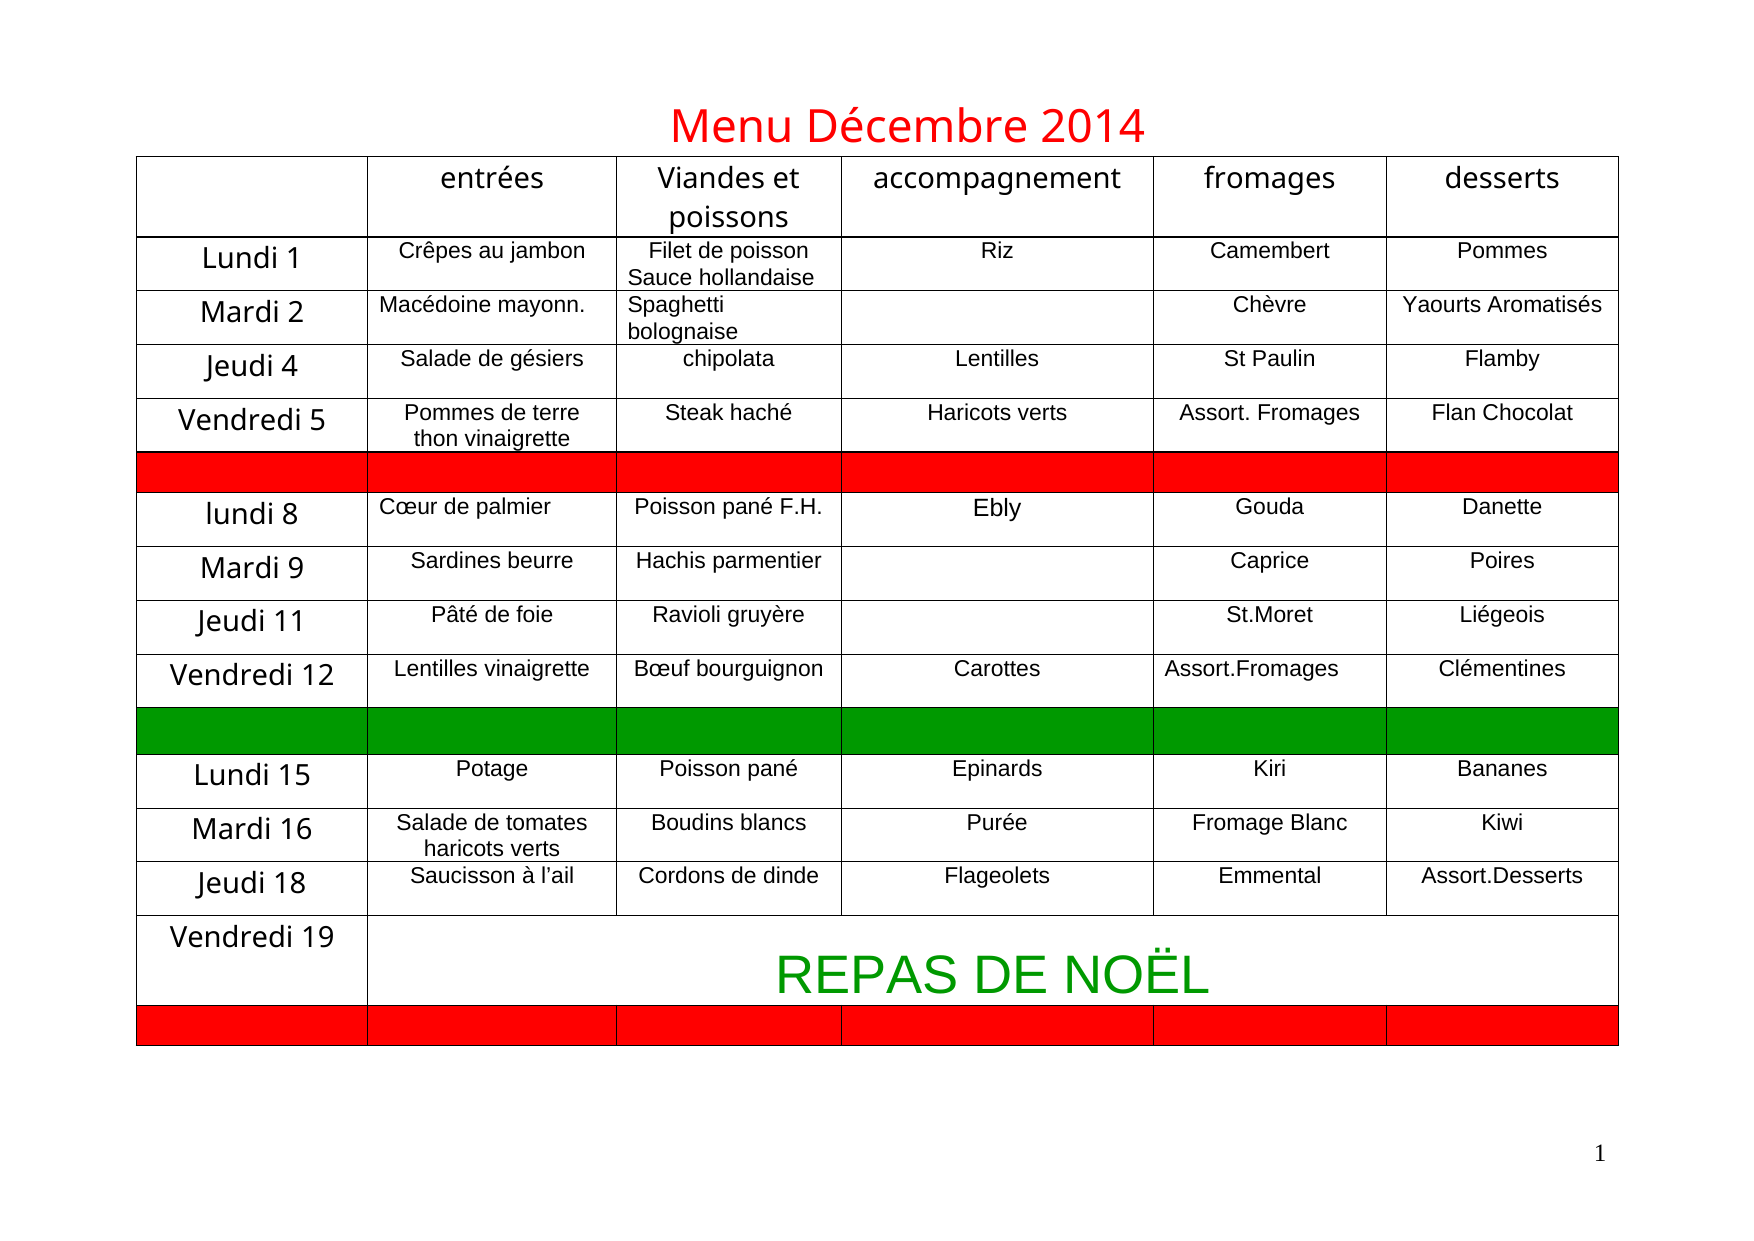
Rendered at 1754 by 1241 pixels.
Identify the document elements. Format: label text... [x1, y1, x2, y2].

table_cell Jeudi 18 [137, 862, 367, 915]
table_header [137, 157, 367, 236]
table_cell Lundi 1 [137, 238, 367, 290]
table_cell Steak haché [617, 399, 841, 451]
table_cell Pâté de foie [368, 601, 616, 653]
table_cell Ravioli gruyère [617, 601, 841, 653]
table_cell [137, 708, 367, 754]
table_cell Chèvre [1154, 291, 1386, 344]
table_cell Flan Chocolat [1387, 399, 1618, 451]
table_cell Yaourts Aromatisés [1387, 291, 1618, 344]
table_cell [137, 1006, 367, 1045]
table_cell Kiwi [1387, 809, 1618, 861]
table_cell Mardi 9 [137, 547, 367, 600]
table_cell Ebly [842, 493, 1153, 546]
text Menu Décembre 2014 [148, 94, 1666, 156]
table_cell Mardi 2 [137, 291, 367, 344]
table_cell [368, 1006, 616, 1045]
table_cell Emmental [1154, 862, 1386, 915]
table_cell Camembert [1154, 238, 1386, 290]
table_cell Saucisson à l’ail [368, 862, 616, 915]
table_cell [1387, 453, 1618, 492]
table_cell Jeudi 4 [137, 345, 367, 398]
table_cell Carottes [842, 655, 1153, 707]
table_cell [842, 1006, 1153, 1045]
table_cell Jeudi 11 [137, 601, 367, 653]
table_cell [137, 453, 367, 492]
table_cell Cordons de dinde [617, 862, 841, 915]
table_cell Mardi 16 [137, 809, 367, 861]
table_cell [842, 547, 1153, 600]
table_cell Crêpes au jambon [368, 238, 616, 290]
table_cell [842, 291, 1153, 344]
table_cell Pommes de terre thon vinaigrette [368, 399, 616, 451]
table_cell [368, 453, 616, 492]
table_cell [842, 708, 1153, 754]
table_cell Haricots verts [842, 399, 1153, 451]
table_cell Hachis parmentier [617, 547, 841, 600]
table_cell Danette [1387, 493, 1618, 546]
table_cell Liégeois [1387, 601, 1618, 653]
table_cell Lentilles [842, 345, 1153, 398]
table_cell lundi 8 [137, 493, 367, 546]
table_cell [1387, 708, 1618, 754]
table_header desserts [1387, 157, 1618, 236]
table_cell [368, 708, 616, 754]
table_cell Boudins blancs [617, 809, 841, 861]
table_cell Filet de poisson Sauce hollandaise [617, 238, 841, 290]
table_cell Lundi 15 [137, 755, 367, 807]
table_cell Purée [842, 809, 1153, 861]
table_cell Potage [368, 755, 616, 807]
table_cell [1154, 1006, 1386, 1045]
table_cell [842, 453, 1153, 492]
table_cell chipolata [617, 345, 841, 398]
table_cell Vendredi 19 [137, 916, 367, 1004]
table_cell Assort.Desserts [1387, 862, 1618, 915]
table_cell Spaghetti bolognaise [617, 291, 841, 344]
table_cell Poisson pané [617, 755, 841, 807]
table_cell [1154, 453, 1386, 492]
table_cell Assort. Fromages [1154, 399, 1386, 451]
table_cell Bœuf bourguignon [617, 655, 841, 707]
table_cell Flageolets [842, 862, 1153, 915]
table_cell Kiri [1154, 755, 1386, 807]
table_cell Fromage Blanc [1154, 809, 1386, 861]
table_cell Poisson pané F.H. [617, 493, 841, 546]
table_cell Caprice [1154, 547, 1386, 600]
table_header entrées [368, 157, 616, 236]
table_header fromages [1154, 157, 1386, 236]
table_cell St Paulin [1154, 345, 1386, 398]
table_cell Gouda [1154, 493, 1386, 546]
table_cell Salade de gésiers [368, 345, 616, 398]
table_cell St.Moret [1154, 601, 1386, 653]
table_cell [617, 708, 841, 754]
table_cell [617, 453, 841, 492]
table_cell Poires [1387, 547, 1618, 600]
table_cell Bananes [1387, 755, 1618, 807]
table_cell [1387, 1006, 1618, 1045]
table_cell Assort.Fromages [1154, 655, 1386, 707]
table_header accompagnement [842, 157, 1153, 236]
table_header Viandes et poissons [617, 157, 841, 236]
table_cell Vendredi 12 [137, 655, 367, 707]
table_cell [1154, 708, 1386, 754]
table_cell Macédoine mayonn. [368, 291, 616, 344]
table_cell Pommes [1387, 238, 1618, 290]
table_cell Vendredi 5 [137, 399, 367, 451]
table_cell REPAS DE NOËL [368, 916, 1618, 1004]
table_cell Clémentines [1387, 655, 1618, 707]
table_cell Riz [842, 238, 1153, 290]
table_cell [842, 601, 1153, 653]
table_cell Salade de tomates haricots verts [368, 809, 616, 861]
table_cell Lentilles vinaigrette [368, 655, 616, 707]
table_cell Epinards [842, 755, 1153, 807]
table_cell Cœur de palmier [368, 493, 616, 546]
table_cell [617, 1006, 841, 1045]
table_cell Flamby [1387, 345, 1618, 398]
table_cell Sardines beurre [368, 547, 616, 600]
